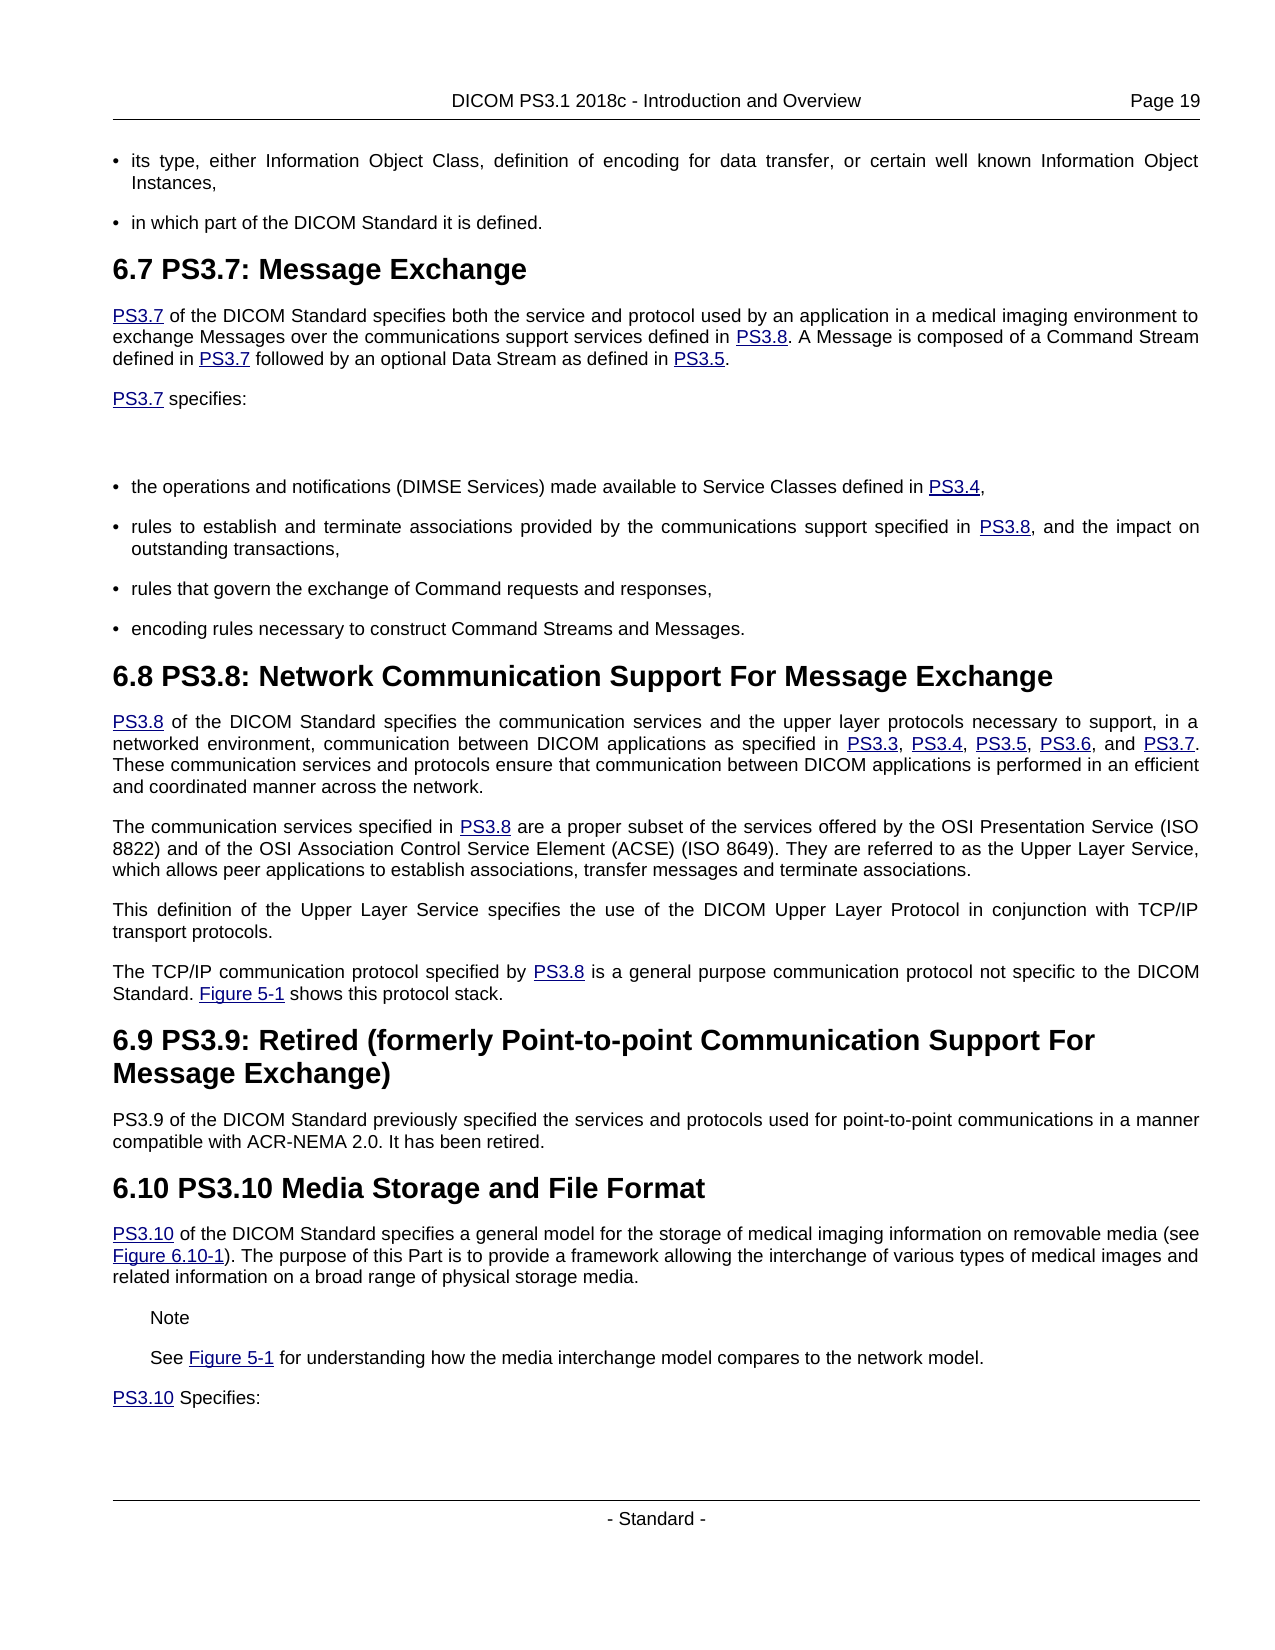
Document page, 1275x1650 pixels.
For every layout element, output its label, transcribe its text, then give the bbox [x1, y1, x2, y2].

list the operations and notifications (DIMSE Services) made available to Service Classes defined in PS3.4, [112, 476, 1200, 497]
text 6.8 PS3.8: Network Communication Support For Message Exchange [112, 658, 1200, 692]
text PS3.10 of the DICOM Standard specifies a general model for the storage of medical imaging information on removable media (see Figure 6.10-1). The purpose of this Part is to provide a framework allowing the interchange of various types of medical images and related information on a broad range of physical storage media. [112, 1223, 1200, 1288]
text 6.9 PS3.9: Retired (formerly Point-to-point Communication Support For Message Exchange) [112, 1023, 1200, 1090]
list its type, either Information Object Class, definition of encoding for data transfer, or certain well known Information Object Instances, [112, 150, 1200, 193]
text Note [150, 1306, 1162, 1328]
text PS3.9 of the DICOM Standard previously specified the services and protocols used for point-to-point communications in a manner compatible with ACR-NEMA 2.0. It has been retired. [112, 1109, 1200, 1152]
list encoding rules necessary to construct Command Streams and Messages. [112, 618, 1200, 640]
list rules that govern the exchange of Command requests and responses, [112, 578, 1200, 599]
text 6.7 PS3.7: Message Exchange [112, 252, 1200, 286]
text See Figure 5-1 for understanding how the media interchange model compares to the network model. [150, 1347, 1162, 1368]
text 6.10 PS3.10 Media Storage and File Format [112, 1171, 1200, 1204]
list rules to establish and terminate associations provided by the communications support specified in PS3.8, and the impact on outstanding transactions, [112, 516, 1200, 559]
text This definition of the Upper Layer Service specifies the use of the DICOM Upper Layer Protocol in conjunction with TCP/IP transport protocols. [112, 899, 1200, 942]
text PS3.7 specifies: [112, 388, 1200, 409]
text PS3.8 of the DICOM Standard specifies the communication services and the upper layer protocols necessary to support, in a networked environment, communication between DICOM applications as specified in PS3.3, PS3.4, PS3.5, PS3.6, and PS3.7. These communication services and protocols ensure that communication between DICOM applications is performed in an efficient and coordinated manner across the network. [112, 711, 1200, 797]
text PS3.10 Specifies: [112, 1387, 1200, 1409]
text PS3.7 of the DICOM Standard specifies both the service and protocol used by an application in a medical imaging environment to exchange Messages over the communications support services defined in PS3.8. A Message is composed of a Command Stream defined in PS3.7 followed by an optional Data Stream as defined in PS3.5. [112, 304, 1200, 369]
text The TCP/IP communication protocol specified by PS3.8 is a general purpose communication protocol not specific to the DICOM Standard. Figure 5-1 shows this protocol stack. [112, 961, 1200, 1004]
list in which part of the DICOM Standard it is defined. [112, 212, 1200, 233]
text The communication services specified in PS3.8 are a proper subset of the services offered by the OSI Presentation Service (ISO 8822) and of the OSI Association Control Service Element (ACSE) (ISO 8649). They are referred to as the Upper Layer Service, which allows peer applications to establish associations, transfer messages and terminate associations. [112, 816, 1200, 881]
